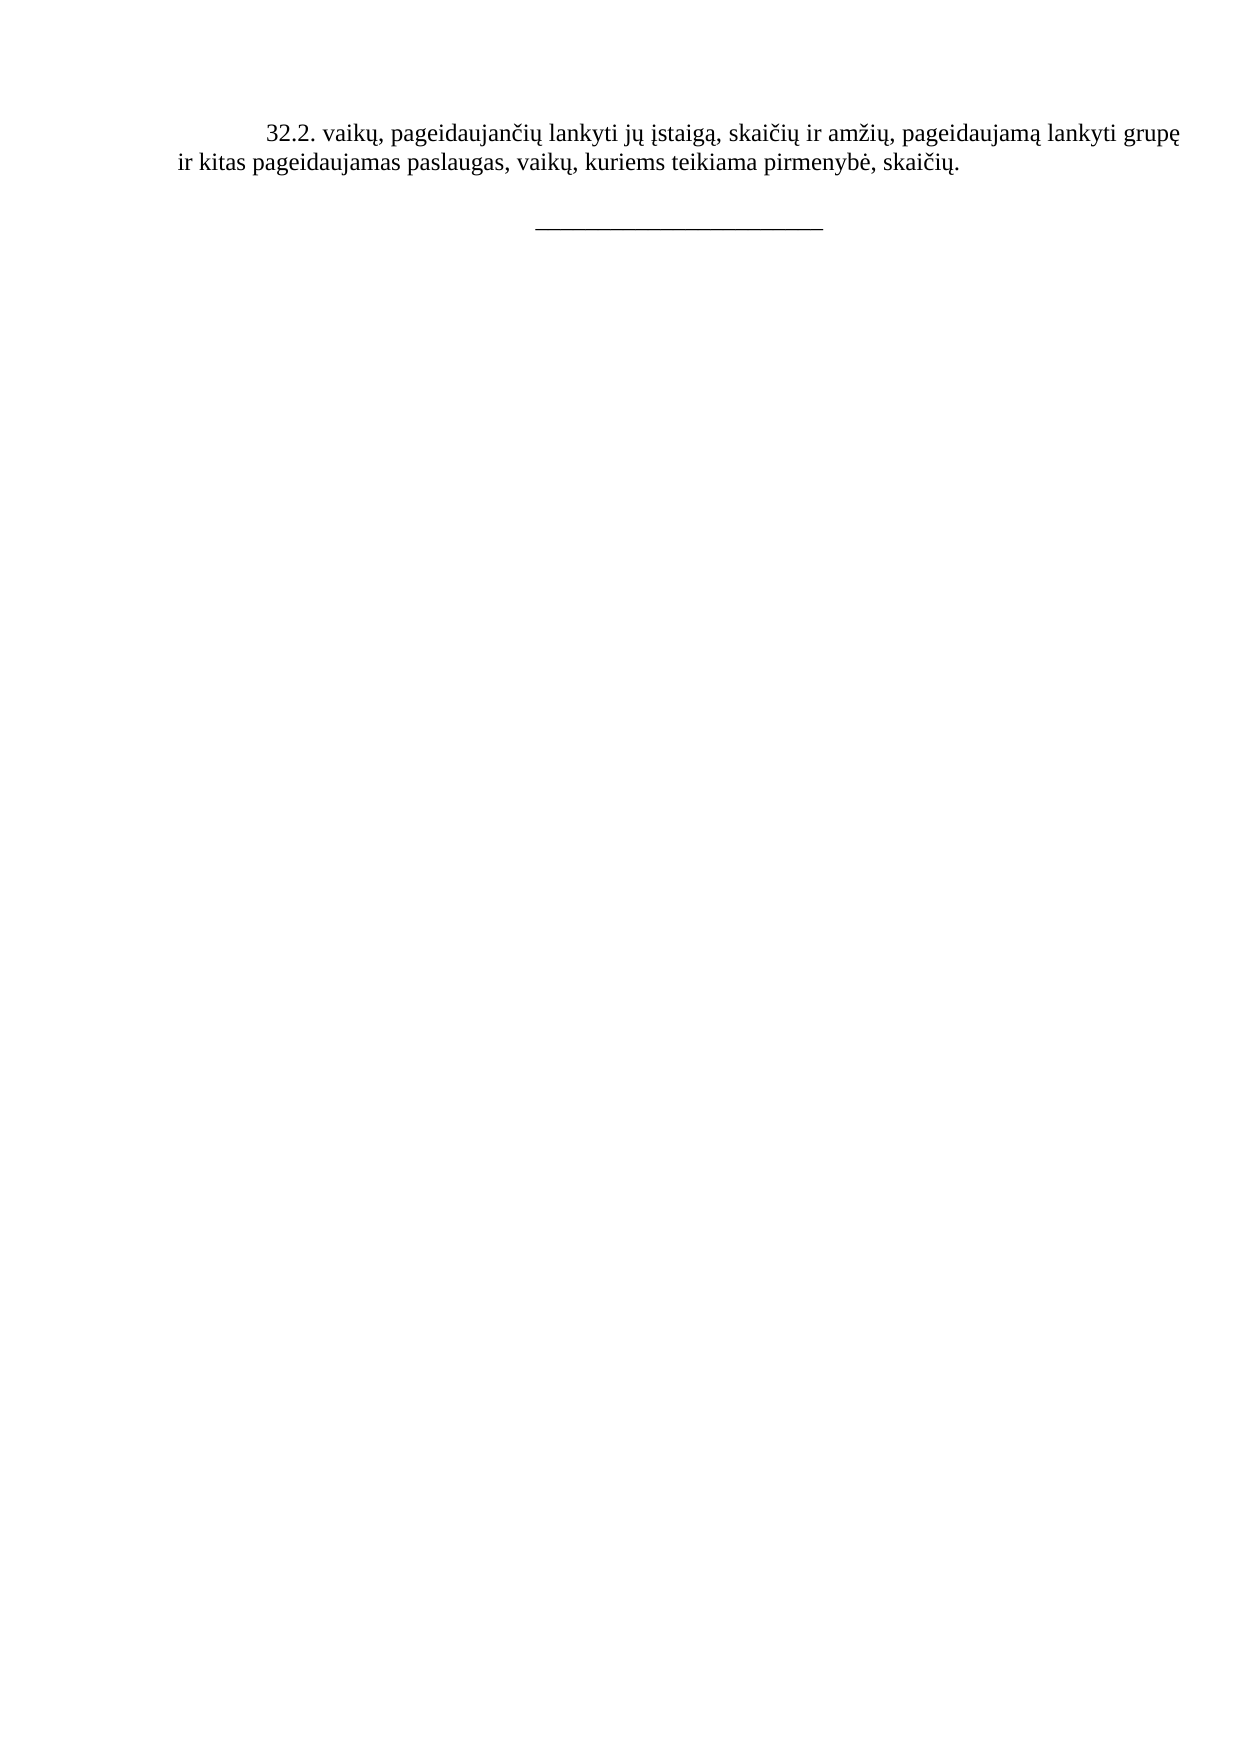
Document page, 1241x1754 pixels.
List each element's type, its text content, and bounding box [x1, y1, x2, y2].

text 32.2. vaikų, pageidaujančių lankyti jų įstaigą, skaičių ir amžių, pageidaujamą lankyti grupę ir kitas pageidaujamas paslaugas, vaikų, kuriems teikiama pirmenybė, skaičių. [177, 118, 1181, 176]
text _______________________ [177, 204, 1181, 233]
